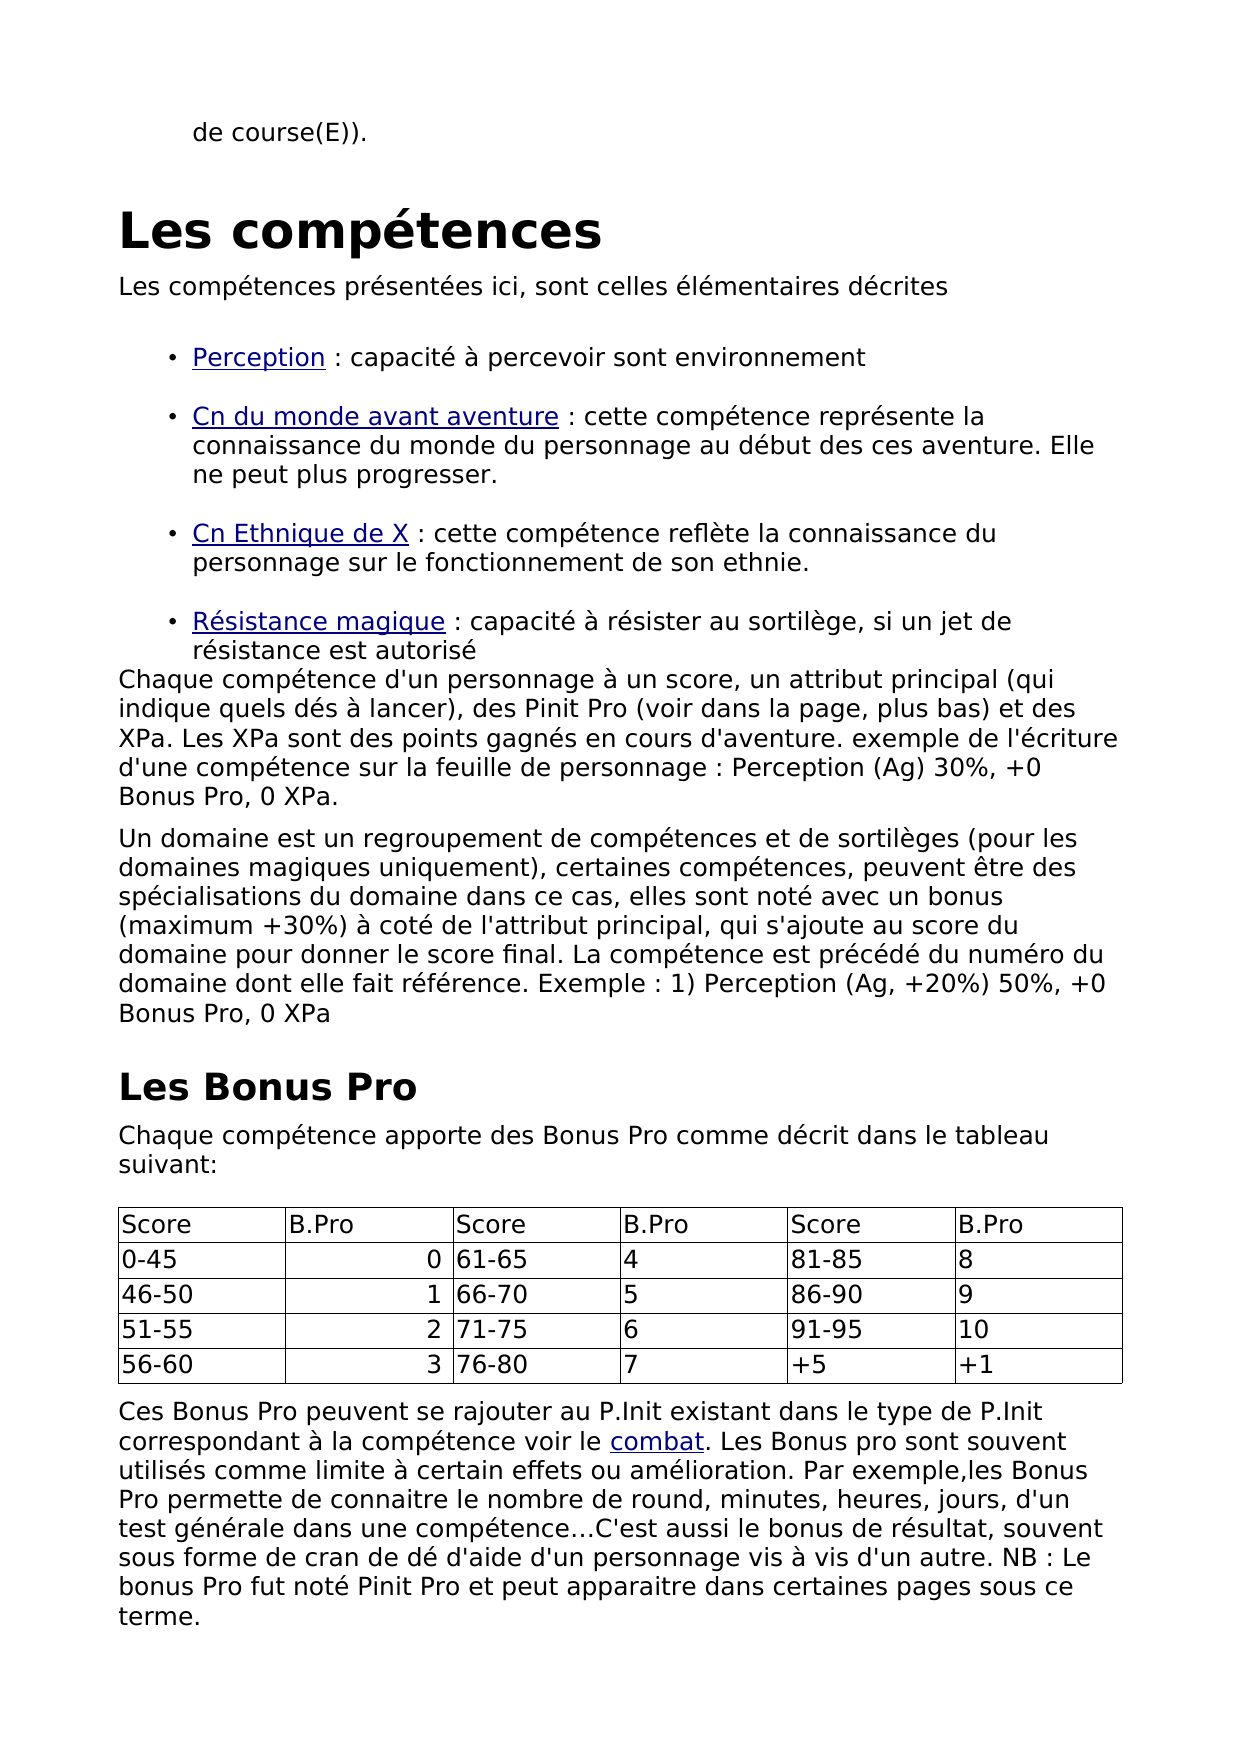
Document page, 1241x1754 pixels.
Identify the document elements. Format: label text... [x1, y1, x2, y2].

table_cell 9 [956, 1279, 1122, 1312]
text Chaque compétence d'un personnage à un score, un attribut principal (qui indique quels dés à lancer), des Pinit Pro (voir dans la page, plus bas) et des XPa. Les XPa sont des points gagnés en cours d'aventure. exemple de l'écriture d'une compétence sur la feuille de personnage : Perception (Ag) 30%, +0 Bonus Pro, 0 XPa. [118, 665, 1122, 811]
table_header B.Pro [621, 1208, 787, 1242]
table_cell 10 [956, 1314, 1122, 1348]
table_header Score [788, 1208, 955, 1242]
table_cell 56-60 [119, 1349, 285, 1383]
list Cn Ethnique de X : cette compétence reflète la connaissance du personnage sur le fonctionnement de son ethnie. [177, 519, 1122, 578]
text Chaque compétence apporte des Bonus Pro comme décrit dans le tableau suivant: [118, 1122, 1122, 1180]
subtitle Les compétences [118, 202, 1122, 260]
table_cell 86-90 [788, 1279, 955, 1312]
table_cell 76-80 [454, 1349, 620, 1383]
table_cell 0 [286, 1243, 453, 1277]
table_cell 6 [621, 1314, 787, 1348]
table_header Score [454, 1208, 620, 1242]
table_cell 0-45 [119, 1243, 285, 1277]
table_cell 1 [286, 1279, 453, 1312]
table_cell 3 [286, 1349, 453, 1383]
table_cell 91-95 [788, 1314, 955, 1348]
list Résistance magique : capacité à résister au sortilège, si un jet de résistance est autorisé [177, 607, 1122, 665]
list Cn du monde avant aventure : cette compétence représente la connaissance du monde du personnage au début des ces aventure. Elle ne peut plus progresser. [177, 402, 1122, 490]
table_header B.Pro [286, 1208, 453, 1242]
table_cell +5 [788, 1349, 955, 1383]
table_cell +1 [956, 1349, 1122, 1383]
list de course(E)). [177, 118, 1122, 147]
table_header B.Pro [956, 1208, 1122, 1242]
table_cell 81-85 [788, 1243, 955, 1277]
table_cell 2 [286, 1314, 453, 1348]
table_cell 71-75 [454, 1314, 620, 1348]
table_cell 51-55 [119, 1314, 285, 1348]
table_cell 46-50 [119, 1279, 285, 1312]
table_cell 5 [621, 1279, 787, 1312]
table_cell 66-70 [454, 1279, 620, 1312]
table_cell 61-65 [454, 1243, 620, 1277]
text Ces Bonus Pro peuvent se rajouter au P.Init existant dans le type de P.Init correspondant à la compétence voir le combat. Les Bonus pro sont souvent utilisés comme limite à certain effets ou amélioration. Par exemple,les Bonus Pro permette de connaitre le nombre de round, minutes, heures, jours, d'un test générale dans une compétence…C'est aussi le bonus de résultat, souvent sous forme de cran de dé d'aide d'un personnage vis à vis d'un autre. NB : Le bonus Pro fut noté Pinit Pro et peut apparaitre dans certaines pages sous ce terme. [118, 1398, 1122, 1631]
table_header Score [119, 1208, 285, 1242]
table_cell 7 [621, 1349, 787, 1383]
text Les compétences présentées ici, sont celles élémentaires décrites [118, 272, 1122, 302]
table_cell 8 [956, 1243, 1122, 1277]
subtitle Les Bonus Pro [118, 1065, 1122, 1109]
text Un domaine est un regroupement de compétences et de sortilèges (pour les domaines magiques uniquement), certaines compétences, peuvent être des spécialisations du domaine dans ce cas, elles sont noté avec un bonus (maximum +30%) à coté de l'attribut principal, qui s'ajoute au score du domaine pour donner le score final. La compétence est précédé du numéro du domaine dont elle fait référence. Exemple : 1) Perception (Ag, +20%) 50%, +0 Bonus Pro, 0 XPa [118, 824, 1122, 1028]
table_cell 4 [621, 1243, 787, 1277]
list Perception : capacité à percevoir sont environnement [177, 344, 1122, 373]
